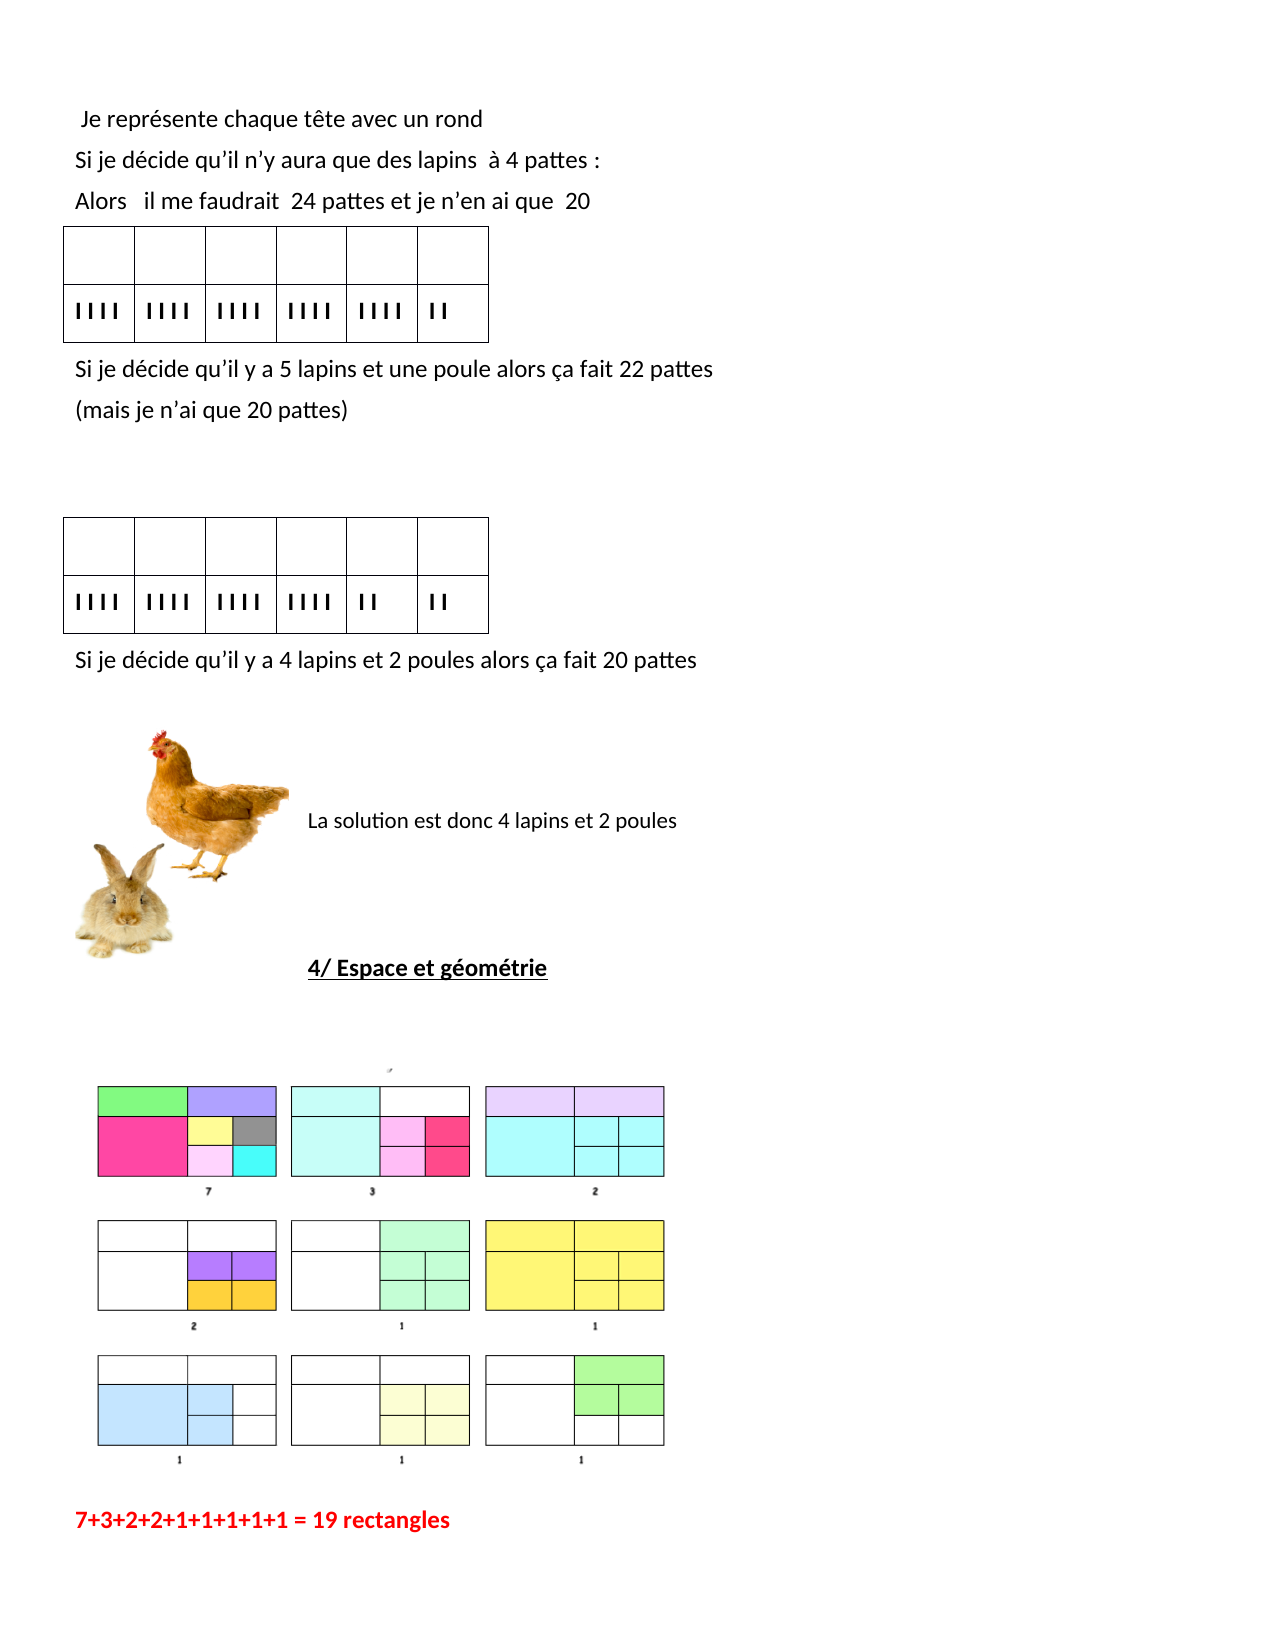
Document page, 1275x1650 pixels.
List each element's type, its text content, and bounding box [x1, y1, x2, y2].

table_cell I I I I [64, 285, 134, 342]
table_header [64, 227, 134, 284]
text Si je décide qu’il y a 5 lapins et une poule alors ça fait 22 pattes [75, 353, 1200, 384]
table_header [206, 518, 276, 575]
picture [75, 1049, 685, 1486]
table_header [277, 518, 346, 575]
text Si je décide qu’il n’y aura que des lapins à 4 pattes : [75, 144, 1200, 174]
table_header [64, 518, 134, 575]
table_cell I I I I [277, 285, 346, 342]
table_cell I I I I [277, 576, 346, 633]
text La solution est donc 4 lapins et 2 poules [289, 807, 1200, 834]
text (mais je n’ai que 20 pattes) [75, 394, 1200, 425]
table_header [418, 518, 488, 575]
table_cell I I [347, 576, 417, 633]
table_header [135, 227, 205, 284]
table_cell I I [418, 285, 488, 342]
table_header [418, 227, 488, 284]
table_header [135, 518, 205, 575]
table_cell I I I I [206, 285, 276, 342]
table_header [206, 227, 276, 284]
text Je représente chaque tête avec un rond [75, 103, 1200, 133]
table_header [277, 227, 346, 284]
table_cell I I [418, 576, 488, 633]
text 4/ Espace et géométrie [75, 953, 1200, 983]
text 7+3+2+2+1+1+1+1+1 = 19 rectangles [75, 1504, 1200, 1535]
text Alors il me faudrait 24 pattes et je n’en ai que 20 [75, 185, 1200, 215]
table_cell I I I I [64, 576, 134, 633]
picture [75, 726, 289, 964]
table_header [347, 227, 417, 284]
text Si je décide qu’il y a 4 lapins et 2 poules alors ça fait 20 pattes [75, 644, 1200, 675]
table_cell I I I I [135, 576, 205, 633]
table_cell I I I I [347, 285, 417, 342]
table_header [347, 518, 417, 575]
table_cell I I I I [206, 576, 276, 633]
table_cell I I I I [135, 285, 205, 342]
